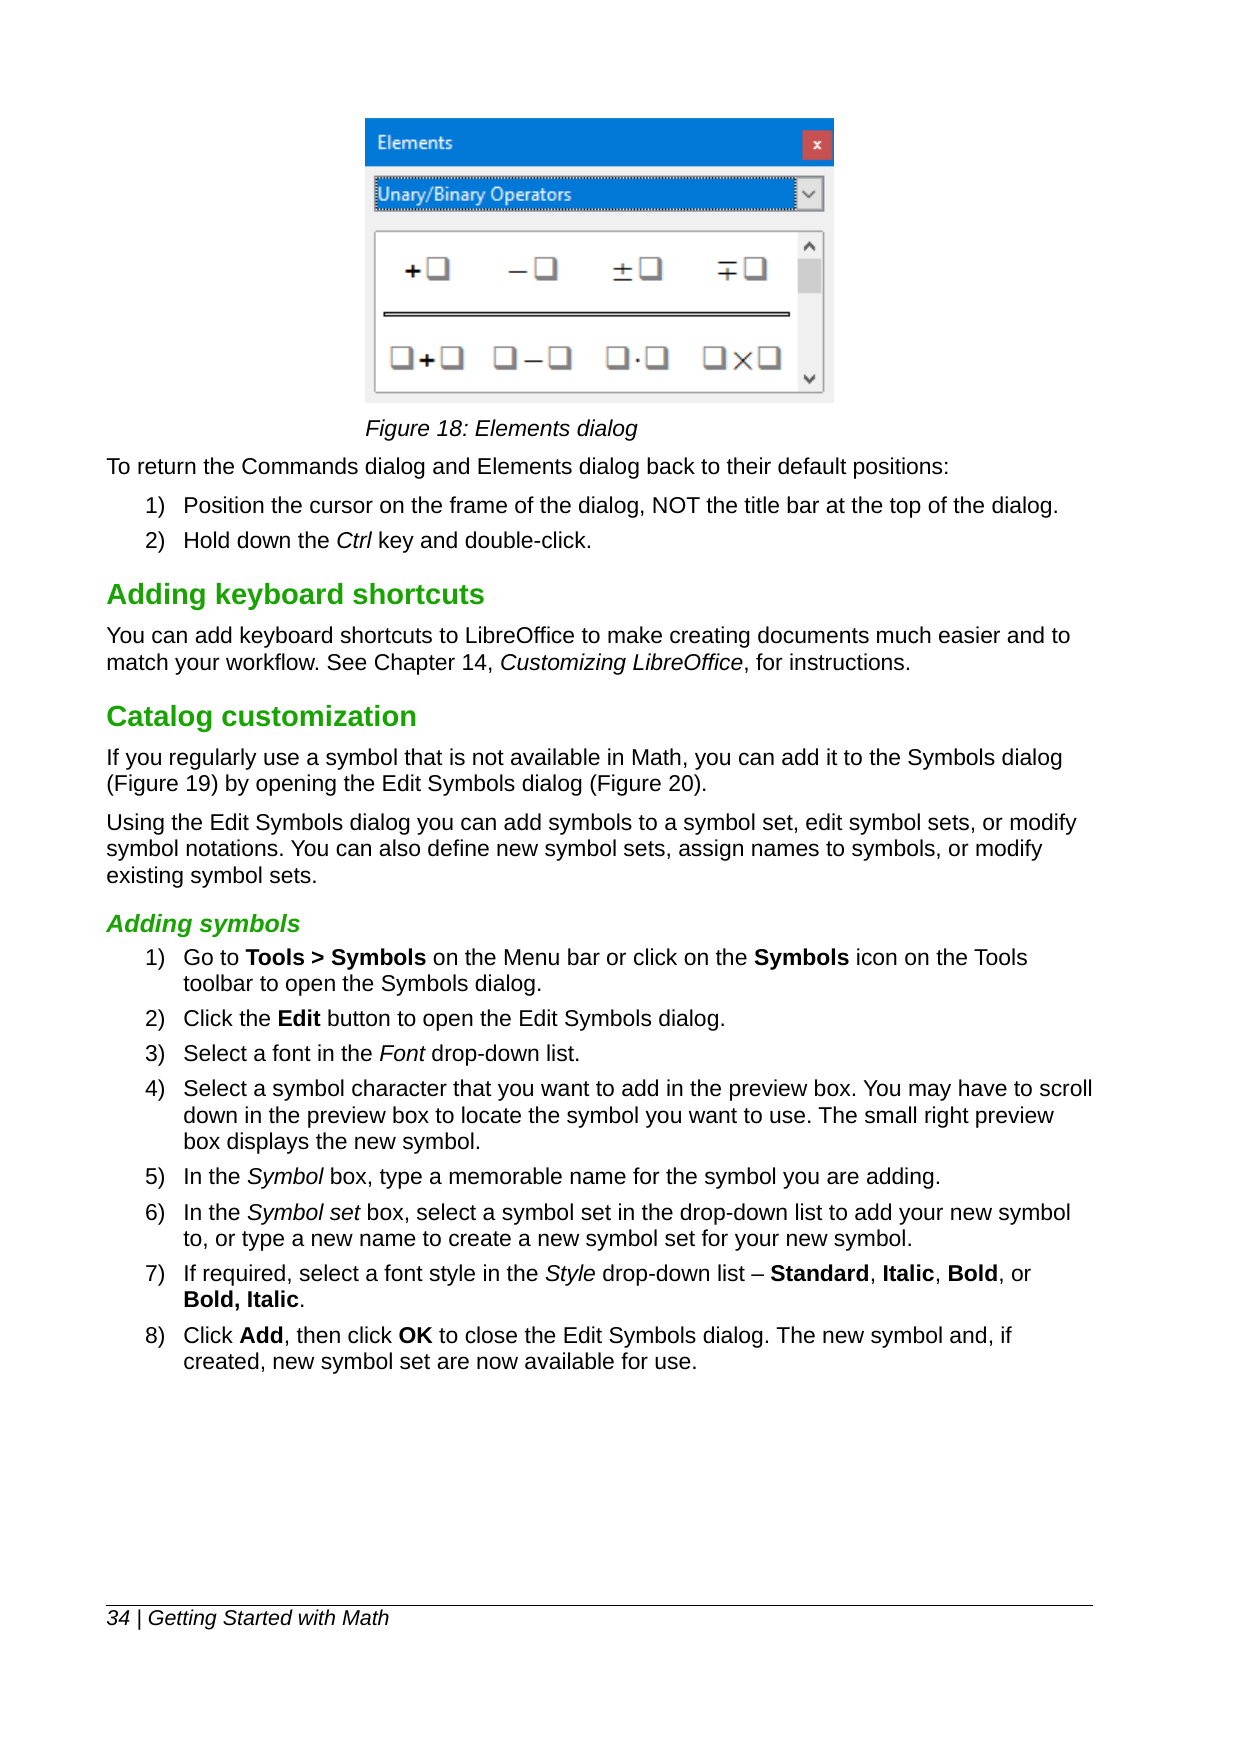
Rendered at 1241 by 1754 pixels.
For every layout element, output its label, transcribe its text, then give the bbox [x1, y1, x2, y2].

list In the Symbol box, type a memorable name for the symbol you are adding. [165, 1163, 1093, 1190]
list Go to Tools > Symbols on the Menu bar or click on the Symbols icon on the Tools toolbar to open the Symbols dialog. [165, 943, 1093, 996]
list Hold down the Ctrl key and double-click. [165, 527, 1093, 553]
text You can add keyboard shortcuts to LibreOffice to make creating documents much easier and to match your workflow. See Chapter 14, Customizing LibreOffice, for instructions. [106, 622, 1093, 675]
list Select a symbol character that you want to add in the preview box. You may have to scroll down in the preview box to locate the symbol you want to use. The small right preview box displays the new symbol. [165, 1075, 1093, 1154]
list In the Symbol set box, select a symbol set in the drop-down list to add your new symbol to, or type a new name to create a new symbol set for your new symbol. [165, 1198, 1093, 1251]
text Using the Edit Symbols dialog you can add symbols to a symbol set, edit symbol sets, or modify symbol notations. You can also define new symbol sets, assign names to symbols, or modify existing symbol sets. [106, 809, 1093, 888]
text If you regularly use a symbol that is not available in Math, you can add it to the Symbols dialog (Figure 19) by opening the Edit Symbols dialog (Figure 20). [106, 744, 1093, 797]
list Position the cursor on the frame of the dialog, NOT the title bar at the top of the dialog. [165, 492, 1093, 518]
list Click Add, then click OK to close the Edit Symbols dialog. The new symbol and, if created, new symbol set are now available for use. [165, 1322, 1093, 1374]
list If required, select a font style in the Style drop-down list – Standard, Italic, Bold, or Bold, Italic. [165, 1260, 1093, 1313]
list Select a font in the Font drop-down list. [165, 1040, 1093, 1067]
subtitle Adding symbols [106, 909, 1093, 937]
subtitle Catalog customization [106, 698, 1093, 732]
text Figure 18: Elements dialog [365, 414, 834, 441]
picture [365, 118, 834, 403]
subtitle Adding keyboard shortcuts [106, 577, 1093, 610]
text To return the Commands dialog and Elements dialog back to their default positions: [106, 453, 1093, 479]
list Click the Edit button to open the Edit Symbols dialog. [165, 1005, 1093, 1031]
